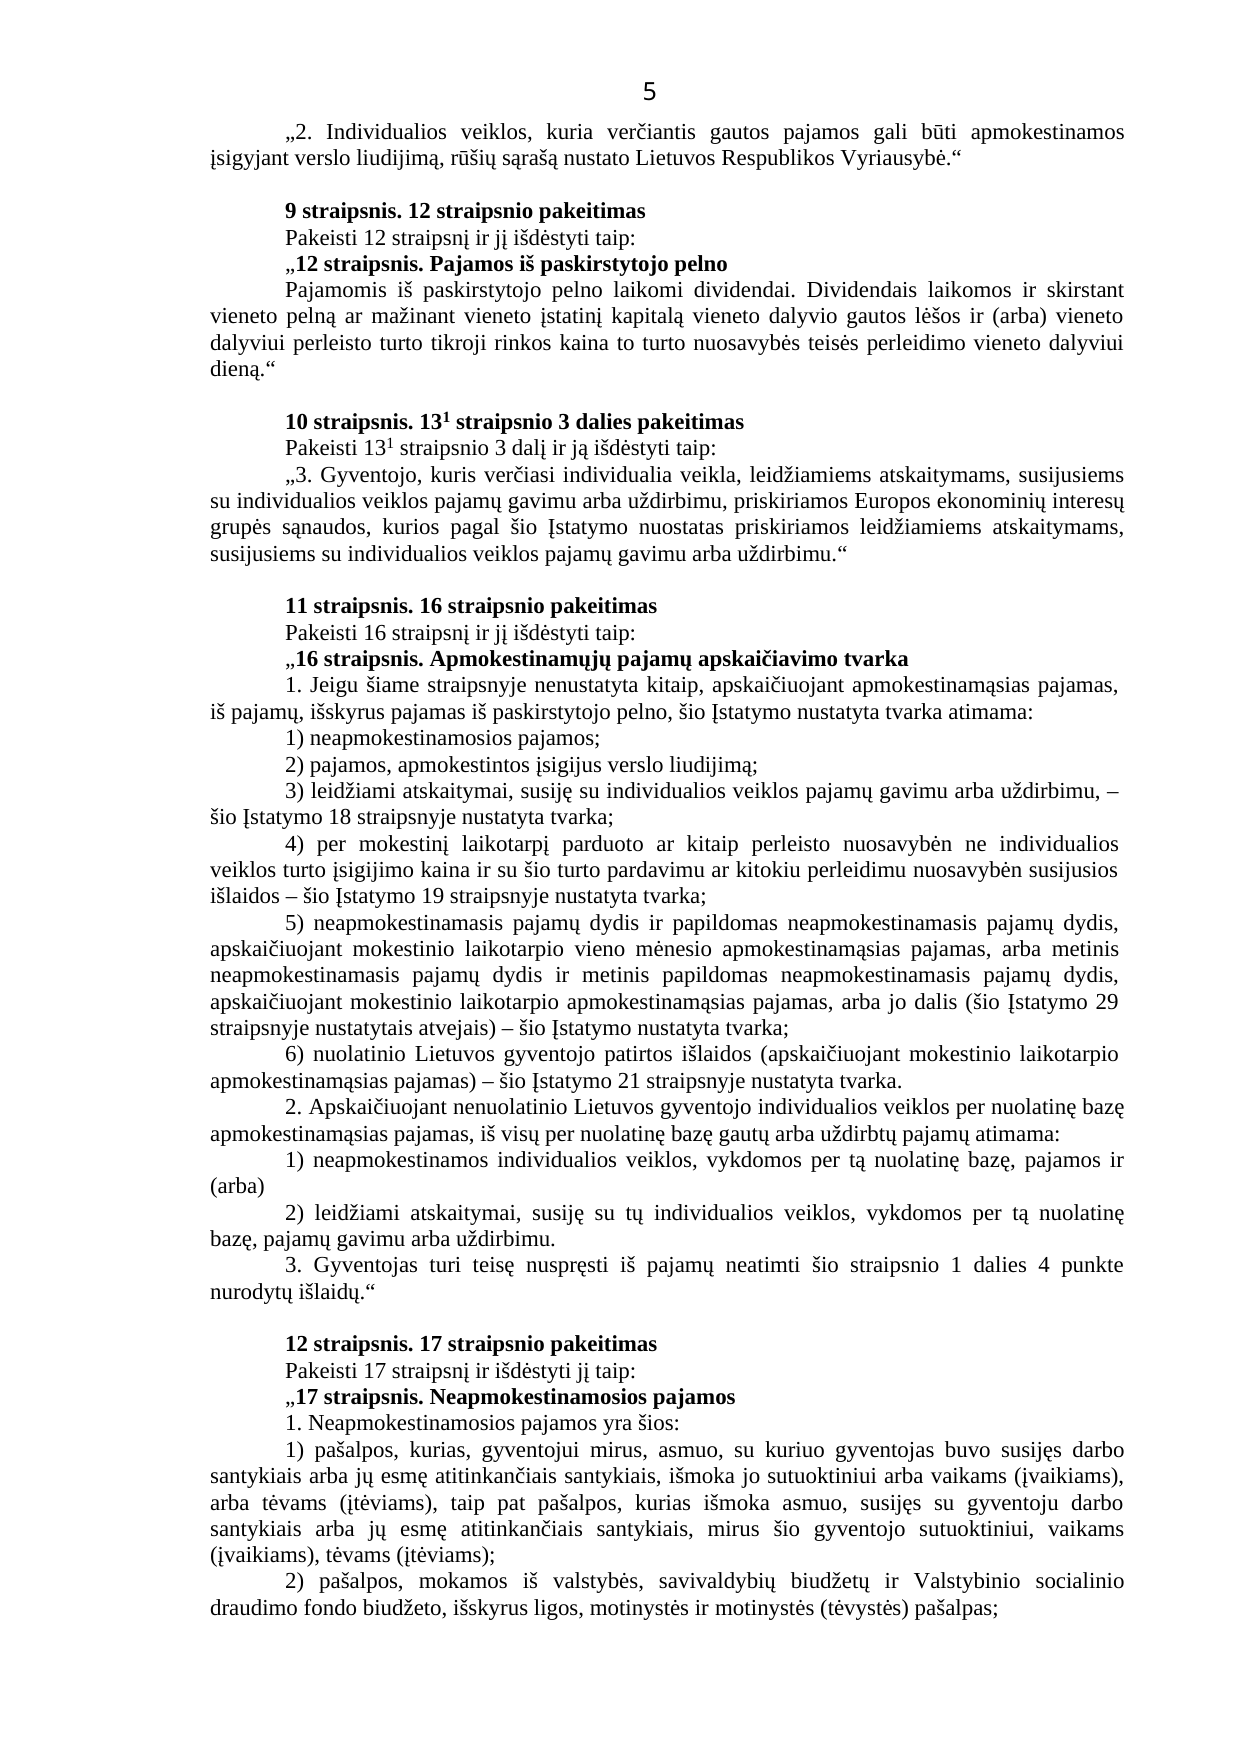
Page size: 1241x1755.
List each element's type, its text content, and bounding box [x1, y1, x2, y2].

text 1. Neapmokestinamosios pajamos yra šios: [210, 1409, 1126, 1436]
text „17 straipsnis. Neapmokestinamosios pajamos [210, 1383, 1126, 1409]
text 1) pašalpos, kurias, gyventojui mirus, asmuo, su kuriuo gyventojas buvo susijęs darbo santykiais arba jų esmę atitinkančiais santykiais, išmoka jo sutuoktiniui arba vaikams (įvaikiams), arba tėvams (įtėviams), taip pat pašalpos, kurias išmoka asmuo, susijęs su gyventoju darbo santykiais arba jų esmę atitinkančiais santykiais, mirus šio gyventojo sutuoktiniui, vaikams (įvaikiams), tėvams (įtėviams); [210, 1436, 1126, 1568]
text 2) pajamos, apmokestintos įsigijus verslo liudijimą; [210, 751, 1120, 777]
text 9 straipsnis. 12 straipsnio pakeitimas [210, 197, 1126, 223]
text 2. Apskaičiuojant nenuolatinio Lietuvos gyventojo individualios veiklos per nuolatinę bazę apmokestinamąsias pajamas, iš visų per nuolatinę bazę gautų arba uždirbtų pajamų atimama: [210, 1093, 1126, 1146]
text 1) neapmokestinamos individualios veiklos, vykdomos per tą nuolatinę bazę, pajamos ir (arba) [210, 1146, 1126, 1199]
text 1) neapmokestinamosios pajamos; [210, 724, 1120, 751]
text 11 straipsnis. 16 straipsnio pakeitimas [210, 592, 1126, 619]
text 5) neapmokestinamasis pajamų dydis ir papildomas neapmokestinamasis pajamų dydis, apskaičiuojant mokestinio laikotarpio vieno mėnesio apmokestinamąsias pajamas, arba metinis neapmokestinamasis pajamų dydis ir metinis papildomas neapmokestinamasis pajamų dydis, apskaičiuojant mokestinio laikotarpio apmokestinamąsias pajamas, arba jo dalis (šio Įstatymo 29 straipsnyje nustatytais atvejais) – šio Įstatymo nustatyta tvarka; [210, 909, 1120, 1041]
text „16 straipsnis. Apmokestinamųjų pajamų apskaičiavimo tvarka [210, 645, 1102, 672]
text „12 straipsnis. Pajamos iš paskirstytojo pelno [210, 250, 1126, 276]
text 2) pašalpos, mokamos iš valstybės, savivaldybių biudžetų ir Valstybinio socialinio draudimo fondo biudžeto, išskyrus ligos, motinystės ir motinystės (tėvystės) pašalpas; [210, 1568, 1126, 1620]
text Pakeisti 17 straipsnį ir išdėstyti jį taip: [210, 1357, 1126, 1383]
text Pakeisti 16 straipsnį ir jį išdėstyti taip: [210, 619, 1126, 645]
text Pajamomis iš paskirstytojo pelno laikomi dividendai. Dividendais laikomos ir skirstant vieneto pelną ar mažinant vieneto įstatinį kapitalą vieneto dalyvio gautos lėšos ir (arba) vieneto dalyviui perleisto turto tikroji rinkos kaina to turto nuosavybės teisės perleidimo vieneto dalyviui dieną.“ [210, 276, 1126, 382]
text 1. Jeigu šiame straipsnyje nenustatyta kitaip, apskaičiuojant apmokestinamąsias pajamas, iš pajamų, išskyrus pajamas iš paskirstytojo pelno, šio Įstatymo nustatyta tvarka atimama: [210, 672, 1120, 724]
text 12 straipsnis. 17 straipsnio pakeitimas [210, 1330, 1126, 1357]
text Pakeisti 12 straipsnį ir jį išdėstyti taip: [210, 223, 1126, 250]
text „3. Gyventojo, kuris verčiasi individualia veikla, leidžiamiems atskaitymams, susijusiems su individualios veiklos pajamų gavimu arba uždirbimu, priskiriamos Europos ekonominių interesų grupės sąnaudos, kurios pagal šio Įstatymo nuostatas priskiriamos leidžiamiems atskaitymams, susijusiems su individualios veiklos pajamų gavimu arba uždirbimu.“ [210, 461, 1126, 566]
text 4) per mokestinį laikotarpį parduoto ar kitaip perleisto nuosavybėn ne individualios veiklos turto įsigijimo kaina ir su šio turto pardavimu ar kitokiu perleidimu nuosavybėn susijusios išlaidos – šio Įstatymo 19 straipsnyje nustatyta tvarka; [210, 830, 1120, 909]
text 3. Gyventojas turi teisę nuspręsti iš pajamų neatimti šio straipsnio 1 dalies 4 punkte nurodytų išlaidų.“ [210, 1251, 1126, 1304]
text „2. Individualios veiklos, kuria verčiantis gautos pajamos gali būti apmokestinamos įsigyjant verslo liudijimą, rūšių sąrašą nustato Lietuvos Respublikos Vyriausybė.“ [210, 118, 1126, 171]
text Pakeisti 131 straipsnio 3 dalį ir ją išdėstyti taip: [210, 434, 1126, 461]
text 6) nuolatinio Lietuvos gyventojo patirtos išlaidos (apskaičiuojant mokestinio laikotarpio apmokestinamąsias pajamas) – šio Įstatymo 21 straipsnyje nustatyta tvarka. [210, 1041, 1120, 1093]
text 2) leidžiami atskaitymai, susiję su tų individualios veiklos, vykdomos per tą nuolatinę bazę, pajamų gavimu arba uždirbimu. [210, 1199, 1126, 1251]
text 3) leidžiami atskaitymai, susiję su individualios veiklos pajamų gavimu arba uždirbimu, – šio Įstatymo 18 straipsnyje nustatyta tvarka; [210, 777, 1120, 830]
text 10 straipsnis. 131 straipsnio 3 dalies pakeitimas [210, 408, 1126, 434]
